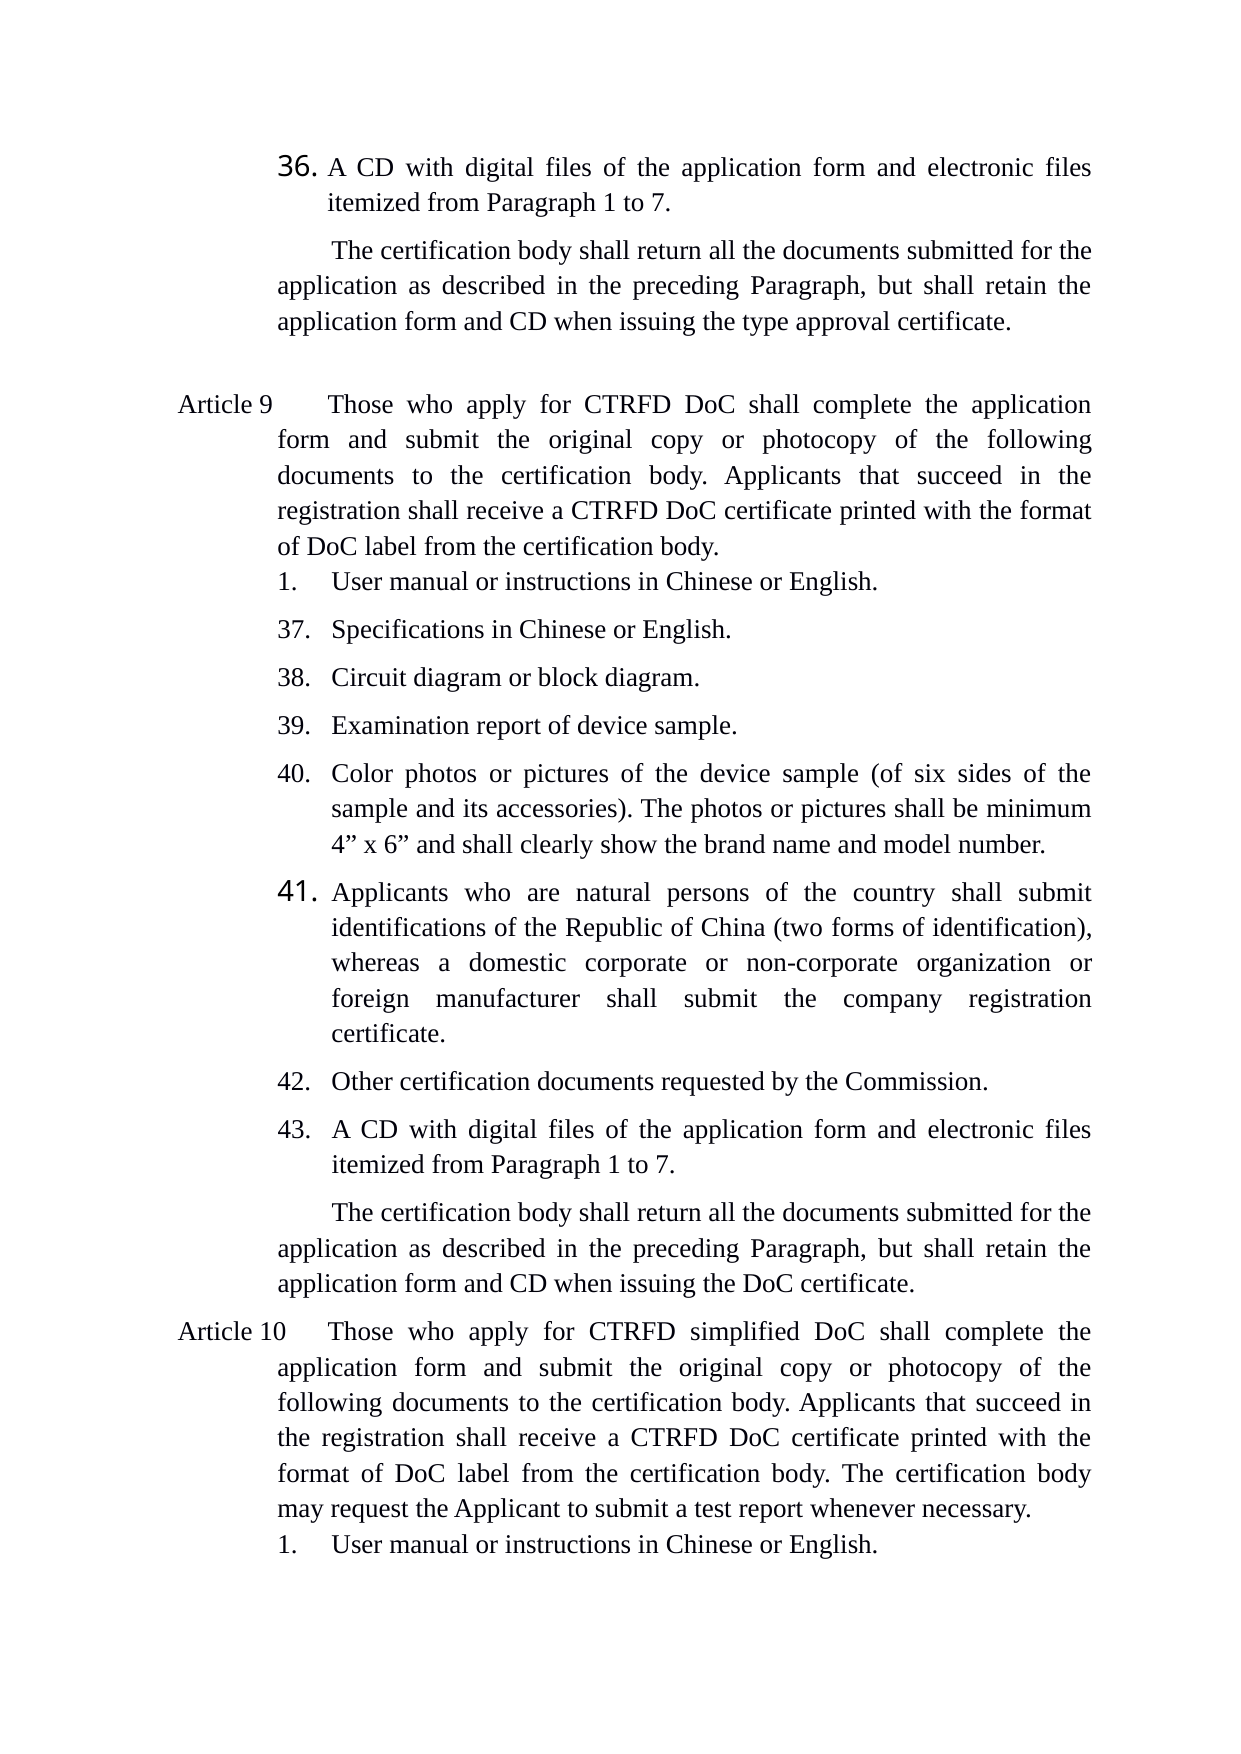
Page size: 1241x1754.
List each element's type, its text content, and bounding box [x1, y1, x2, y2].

list A CD with digital files of the application form and electronic files itemized from Paragraph 1 to 7. [277, 148, 1092, 218]
list User manual or instructions in Chinese or English. [277, 1525, 1092, 1560]
text Article 10 Those who apply for CTRFD simplified DoC shall complete the application form and submit the original copy or photocopy of the following documents to the certification body. Applicants that succeed in the registration shall receive a CTRFD DoC certificate printed with the format of DoC label from the certification body. The certification body may request the Applicant to submit a test report whenever necessary. [177, 1312, 1092, 1525]
list Applicants who are natural persons of the country shall submit identifications of the Republic of China (two forms of identification), whereas a domestic corporate or non-corporate organization or foreign manufacturer shall submit the company registration certificate. [277, 873, 1092, 1050]
list A CD with digital files of the application form and electronic files itemized from Paragraph 1 to 7. [277, 1110, 1092, 1181]
text The certification body shall return all the documents submitted for the application as described in the preceding Paragraph, but shall retain the application form and CD when issuing the DoC certificate. [277, 1193, 1092, 1300]
list Specifications in Chinese or English. [277, 610, 1092, 646]
list Circuit diagram or block diagram. [277, 658, 1092, 693]
text Article 9 Those who apply for CTRFD DoC shall complete the application form and submit the original copy or photocopy of the following documents to the certification body. Applicants that succeed in the registration shall receive a CTRFD DoC certificate printed with the format of DoC label from the certification body. [177, 385, 1092, 562]
list User manual or instructions in Chinese or English. [277, 562, 1092, 598]
text The certification body shall return all the documents submitted for the application as described in the preceding Paragraph, but shall retain the application form and CD when issuing the type approval certificate. [277, 231, 1092, 337]
list Other certification documents requested by the Commission. [277, 1062, 1092, 1098]
list Color photos or pictures of the device sample (of six sides of the sample and its accessories). The photos or pictures shall be minimum 4” x 6” and shall clearly show the brand name and model number. [277, 754, 1092, 860]
list Examination report of device sample. [277, 706, 1092, 741]
